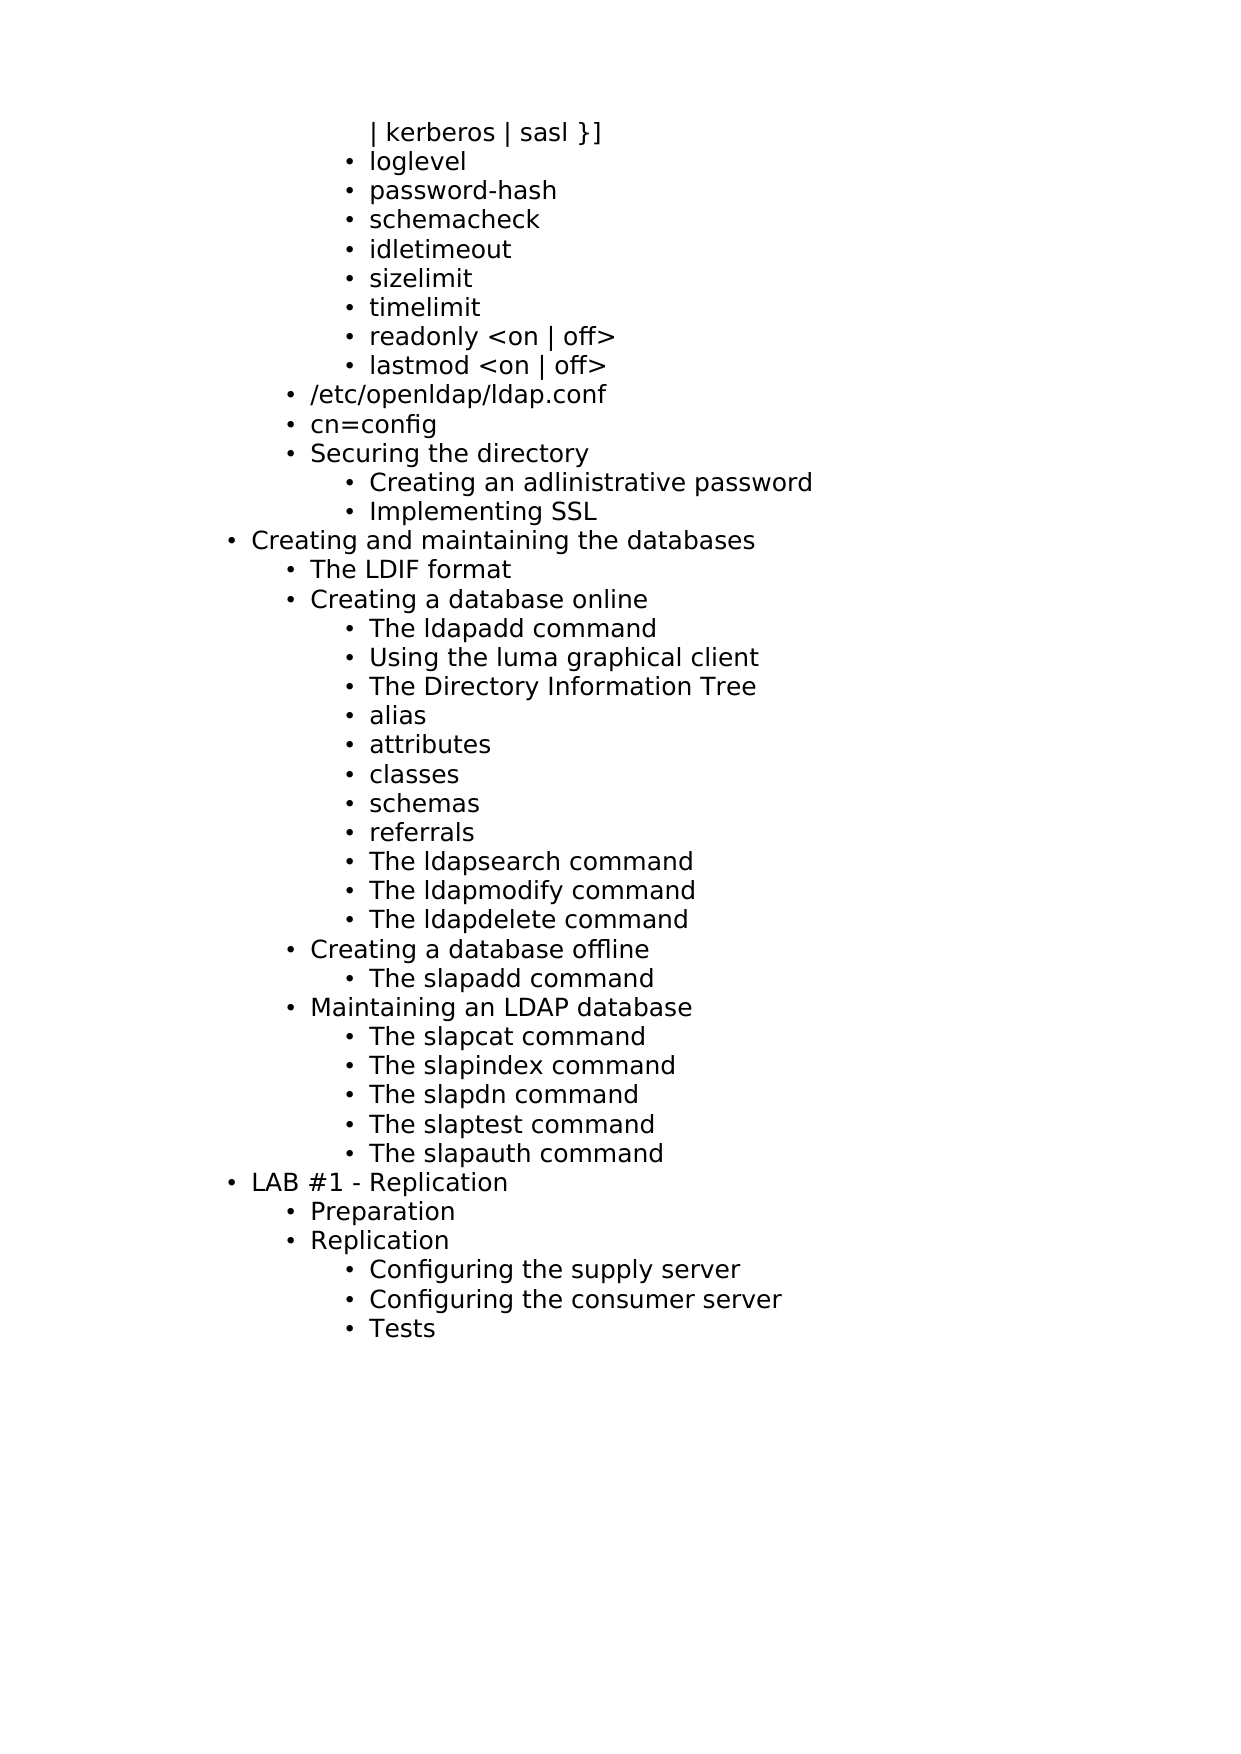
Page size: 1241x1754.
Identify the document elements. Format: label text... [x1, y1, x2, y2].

list The slapadd command [354, 964, 1122, 993]
list referrals [354, 818, 1122, 847]
list Configuring the consumer server [354, 1285, 1122, 1314]
list Creating a database offline [295, 935, 1122, 964]
list | kerberos | sasl }] [354, 118, 1122, 147]
list attributes [354, 731, 1122, 760]
list schemacheck [354, 206, 1122, 235]
list The slapdn command [354, 1081, 1122, 1110]
list Preparation [295, 1197, 1122, 1226]
list The slaptest command [354, 1110, 1122, 1139]
list readonly <on | off> [354, 322, 1122, 351]
list The ldapadd command [354, 614, 1122, 643]
list cn=config [295, 410, 1122, 439]
list The slapcat command [354, 1022, 1122, 1051]
list Tests [354, 1314, 1122, 1343]
list sizelimit [354, 264, 1122, 293]
list The LDIF format [295, 556, 1122, 585]
list Securing the directory [295, 439, 1122, 468]
list The Directory Information Tree [354, 672, 1122, 701]
list alias [354, 701, 1122, 731]
list The ldapdelete command [354, 906, 1122, 935]
list idletimeout [354, 235, 1122, 264]
list Creating and maintaining the databases [236, 526, 1122, 556]
list timelimit [354, 293, 1122, 322]
list LAB #1 - Replication [236, 1168, 1122, 1197]
list classes [354, 760, 1122, 789]
list Using the luma graphical client [354, 643, 1122, 672]
list The slapauth command [354, 1139, 1122, 1168]
list Implementing SSL [354, 497, 1122, 526]
list schemas [354, 789, 1122, 818]
list password-hash [354, 176, 1122, 206]
list The ldapmodify command [354, 876, 1122, 906]
list /etc/openldap/ldap.conf [295, 381, 1122, 410]
list The slapindex command [354, 1051, 1122, 1081]
list Configuring the supply server [354, 1256, 1122, 1285]
list Creating a database online [295, 585, 1122, 614]
list Maintaining an LDAP database [295, 993, 1122, 1022]
list lastmod <on | off> [354, 351, 1122, 381]
list Creating an adlinistrative password [354, 468, 1122, 497]
list The ldapsearch command [354, 847, 1122, 876]
list Replication [295, 1226, 1122, 1256]
list loglevel [354, 147, 1122, 176]
